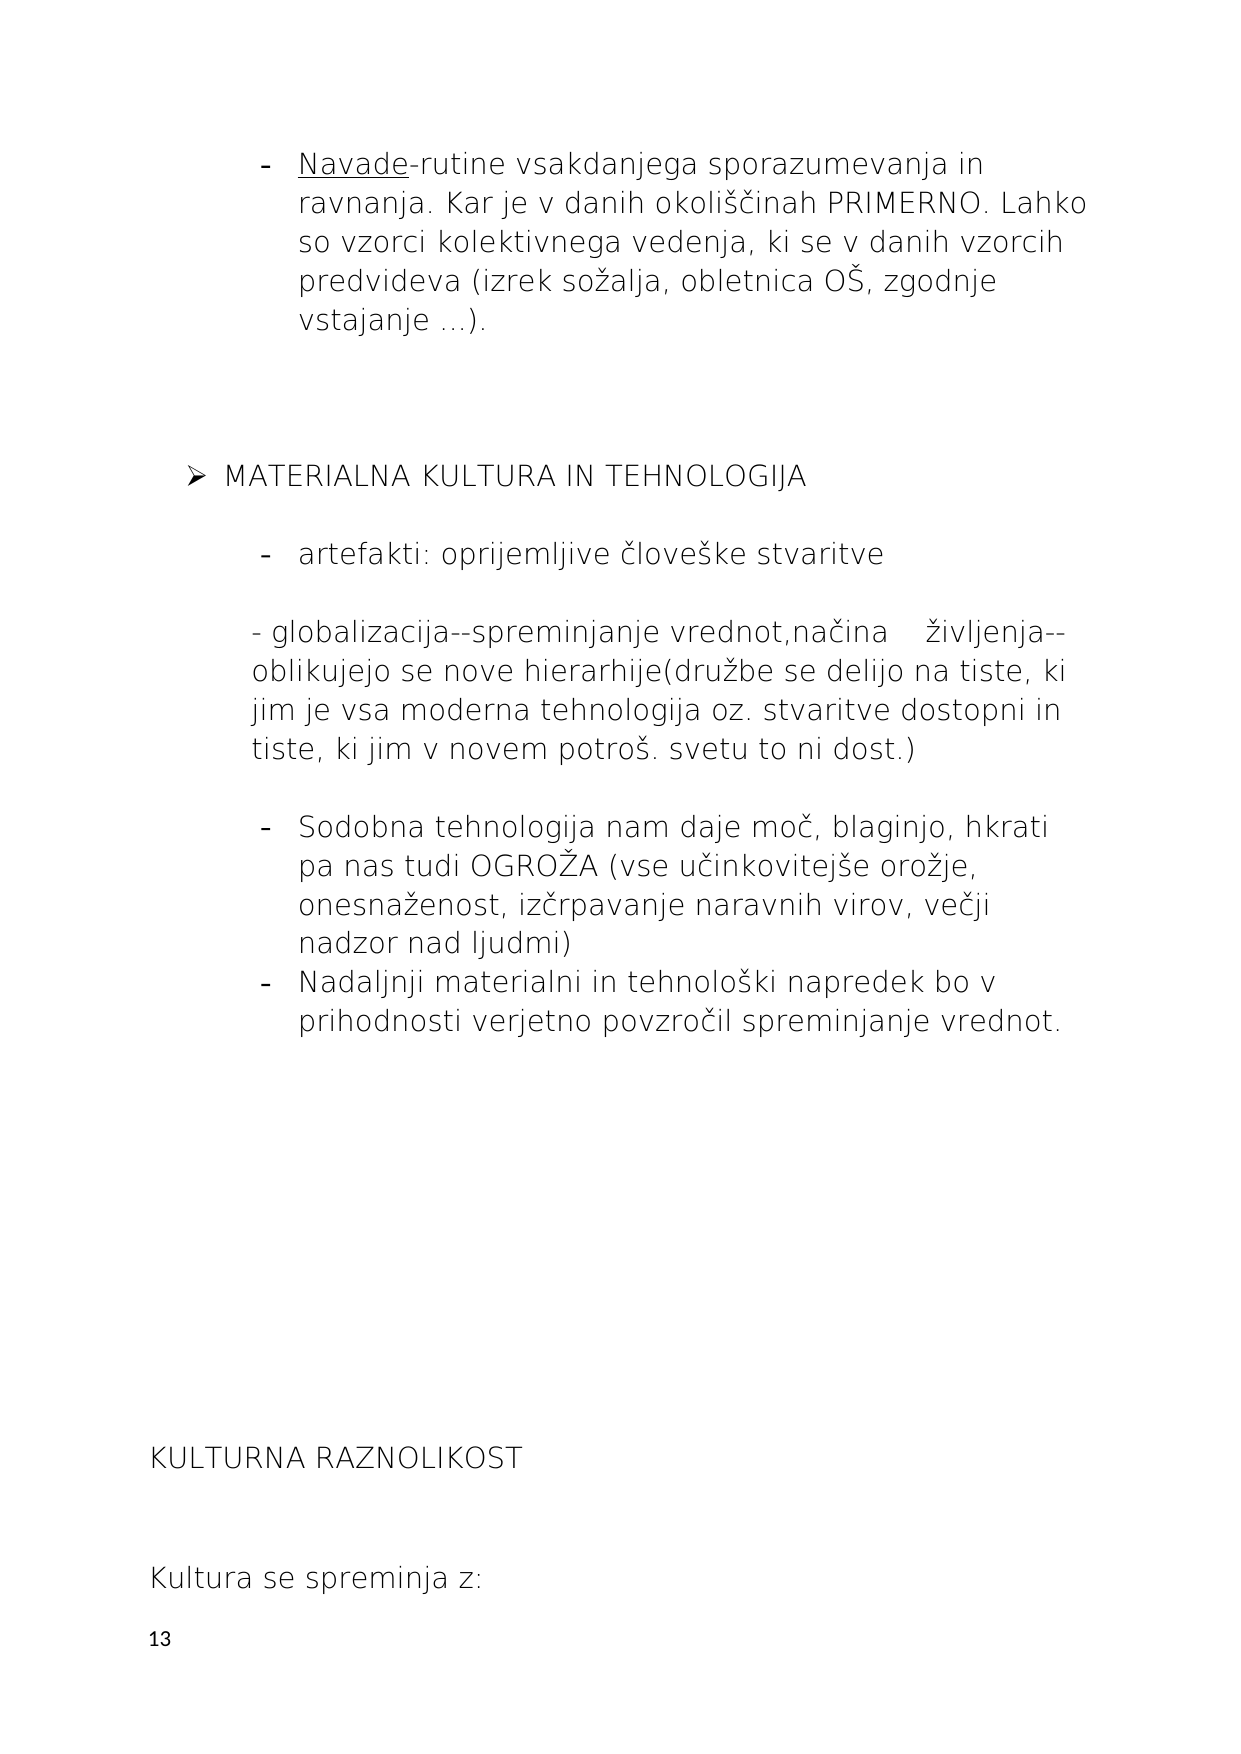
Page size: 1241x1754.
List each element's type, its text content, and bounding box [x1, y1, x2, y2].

list Nadaljnji materialni in tehnološki napredek bo v prihodnosti verjetno povzročil spreminjanje vrednot. [260, 966, 1093, 1039]
text KULTURNA RAZNOLIKOST [148, 1441, 1093, 1475]
list Navade-rutine vsakdanjega sporazumevanja in ravnanja. Kar je v danih okoliščinah PRIMERNO. Lahko so vzorci kolektivnega vedenja, ki se v danih vzorcih predvideva (izrek sožalja, obletnica OŠ, zgodnje vstajanje ...). [260, 148, 1093, 337]
list artefakti: oprijemljive človeške stvaritve [260, 537, 1093, 571]
text Kultura se spreminja z: [148, 1561, 1093, 1595]
list - globalizacija--spreminjanje vrednot,načina življenja--oblikujejo se nove hierarhije(družbe se delijo na tiste, ki jim je vsa moderna tehnologija oz. stvaritve dostopni in tiste, ki jim v novem potroš. svetu to ni dost.) [251, 615, 1093, 766]
list Sodobna tehnologija nam daje moč, blaginjo, hkrati pa nas tudi OGROŽA (vse učinkovitejše orožje, onesnaženost, izčrpavanje naravnih virov, večji nadzor nad ljudmi) [260, 810, 1093, 961]
list MATERIALNA KULTURA IN TEHNOLOGIJA [185, 459, 1093, 493]
